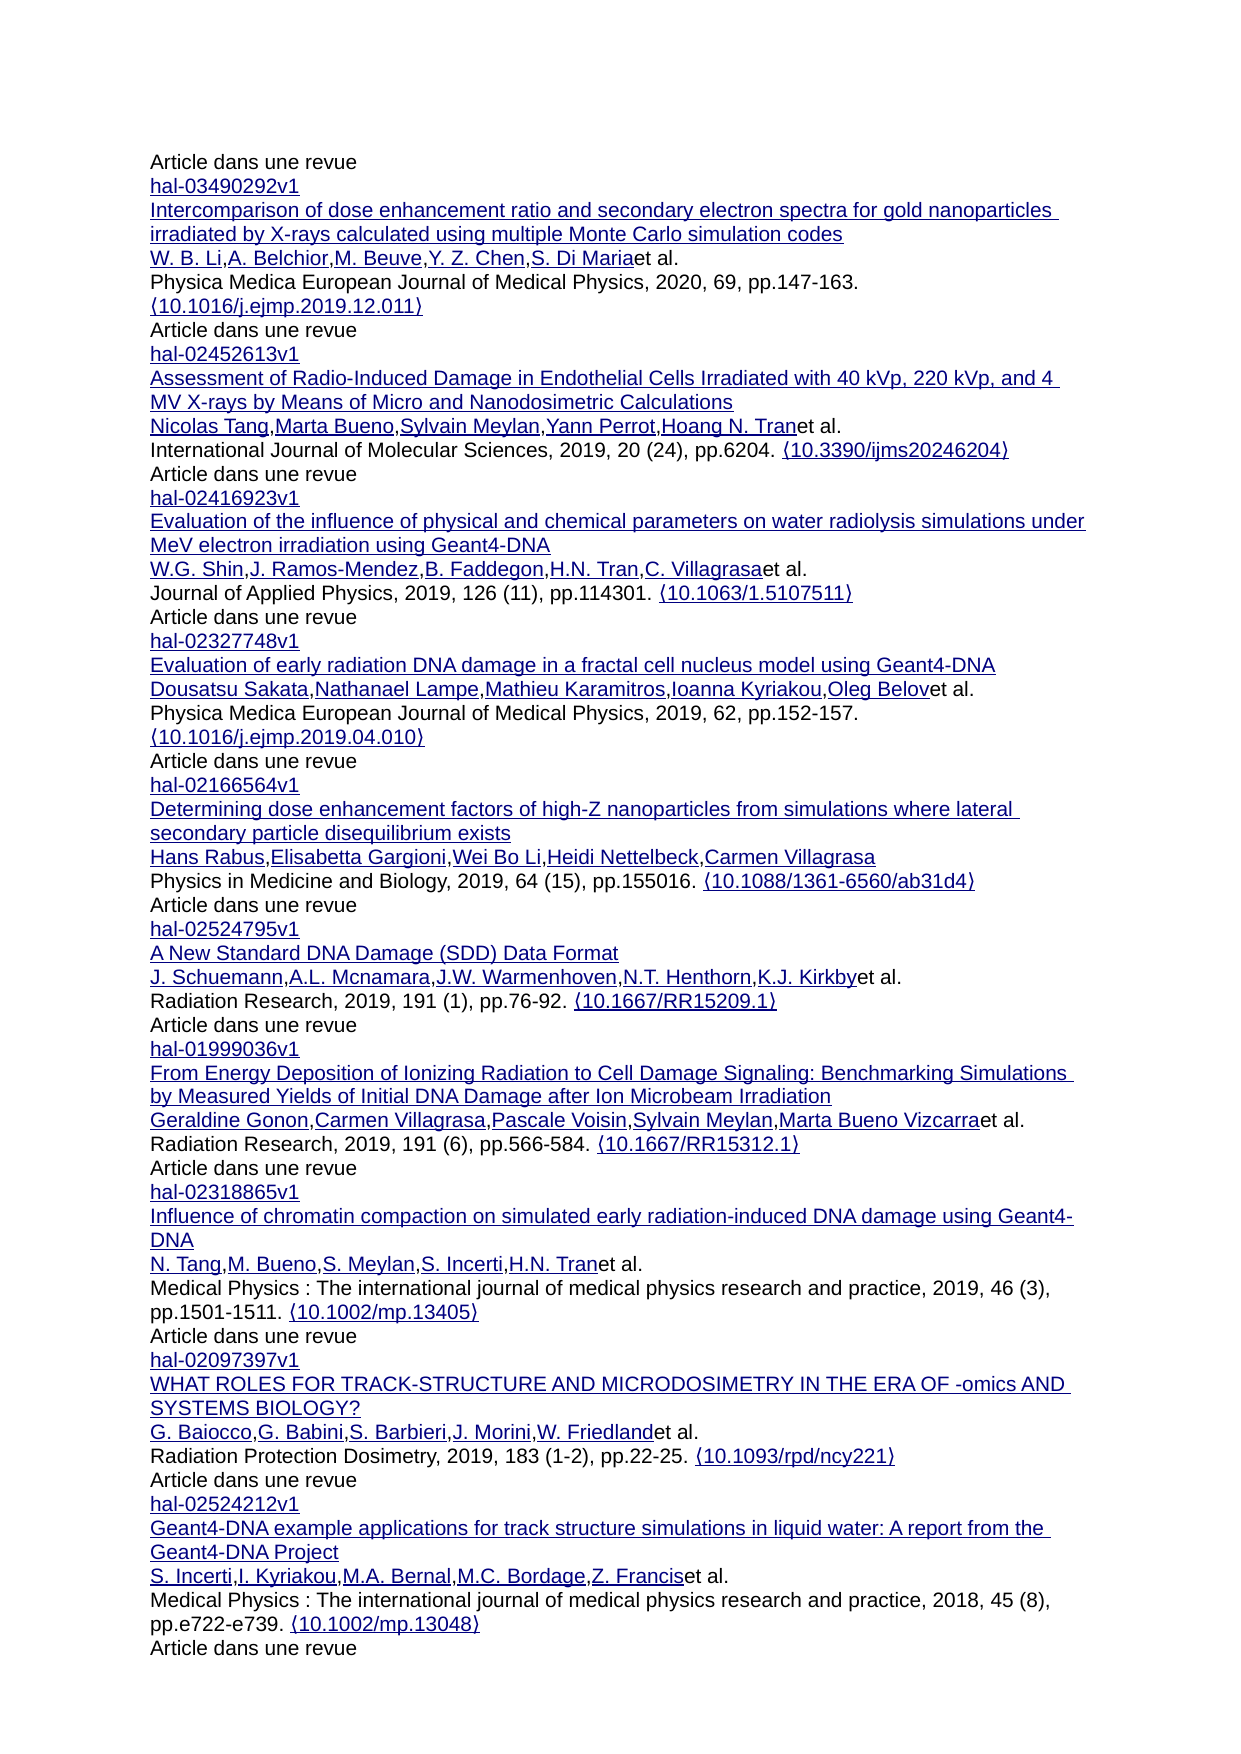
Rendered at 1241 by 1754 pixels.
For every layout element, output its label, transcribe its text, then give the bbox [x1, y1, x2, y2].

table_cell From Energy Deposition of Ionizing Radiation to Cell Damage Signaling: Benchmarking Simulations by Measured Yields of Initial DNA Damage after Ion Microbeam Irradiation Geraldine Gonon,Carmen Villagrasa,Pascale Voisin,Sylvain Meylan,Marta Bueno Vizcarraet al. Radiation Research, 2019, 191 (6), pp.566-584. ⟨10.1667/RR15312.1⟩ Article dans une revue hal-02318865v1 [150, 1060, 1090, 1204]
table_cell Evaluation of early radiation DNA damage in a fractal cell nucleus model using Geant4-DNA Dousatsu Sakata,Nathanael Lampe,Mathieu Karamitros,Ioanna Kyriakou,Oleg Belovet al. Physica Medica European Journal of Medical Physics, 2019, 62, pp.152-157. ⟨10.1016/j.ejmp.2019.04.010⟩ Article dans une revue hal-02166564v1 [150, 653, 1090, 797]
table_cell Influence of chromatin compaction on simulated early radiation-induced DNA damage using Geant4-DNA N. Tang,M. Bueno,S. Meylan,S. Incerti,H.N. Tranet al. Medical Physics : The international journal of medical physics research and practice, 2019, 46 (3), pp.1501-1511. ⟨10.1002/mp.13405⟩ Article dans une revue hal-02097397v1 [150, 1204, 1090, 1372]
table_cell Intercomparison of dose enhancement ratio and secondary electron spectra for gold nanoparticles irradiated by X-rays calculated using multiple Monte Carlo simulation codes W. B. Li,A. Belchior,M. Beuve,Y. Z. Chen,S. Di Mariaet al. Physica Medica European Journal of Medical Physics, 2020, 69, pp.147-163. ⟨10.1016/j.ejmp.2019.12.011⟩ Article dans une revue hal-02452613v1 [150, 198, 1090, 366]
table_cell Determining dose enhancement factors of high-Z nanoparticles from simulations where lateral secondary particle disequilibrium exists Hans Rabus,Elisabetta Gargioni,Wei Bo Li,Heidi Nettelbeck,Carmen Villagrasa Physics in Medicine and Biology, 2019, 64 (15), pp.155016. ⟨10.1088/1361-6560/ab31d4⟩ Article dans une revue hal-02524795v1 [150, 797, 1090, 941]
table_cell Evaluation of the influence of physical and chemical parameters on water radiolysis simulations under MeV electron irradiation using Geant4-DNA W.G. Shin,J. Ramos-Mendez,B. Faddegon,H.N. Tran,C. Villagrasaet al. Journal of Applied Physics, 2019, 126 (11), pp.114301. ⟨10.1063/1.5107511⟩ Article dans une revue hal-02327748v1 [150, 509, 1090, 653]
table_cell Geant4-DNA example applications for track structure simulations in liquid water: A report from the Geant4-DNA Project S. Incerti,I. Kyriakou,M.A. Bernal,M.C. Bordage,Z. Franciset al. Medical Physics : The international journal of medical physics research and practice, 2018, 45 (8), pp.e722-e739. ⟨10.1002/mp.13048⟩ Article dans une revue [150, 1516, 1090, 1659]
table_cell Assessment of Radio-Induced Damage in Endothelial Cells Irradiated with 40 kVp, 220 kVp, and 4 MV X-rays by Means of Micro and Nanodosimetric Calculations Nicolas Tang,Marta Bueno,Sylvain Meylan,Yann Perrot,Hoang N. Tranet al. International Journal of Molecular Sciences, 2019, 20 (24), pp.6204. ⟨10.3390/ijms20246204⟩ Article dans une revue hal-02416923v1 [150, 366, 1090, 509]
table_cell WHAT ROLES FOR TRACK-STRUCTURE AND MICRODOSIMETRY IN THE ERA OF -omics AND SYSTEMS BIOLOGY? G. Baiocco,G. Babini,S. Barbieri,J. Morini,W. Friedlandet al. Radiation Protection Dosimetry, 2019, 183 (1-2), pp.22-25. ⟨10.1093/rpd/ncy221⟩ Article dans une revue hal-02524212v1 [150, 1372, 1090, 1516]
table_cell A New Standard DNA Damage (SDD) Data Format J. Schuemann,A.L. Mcnamara,J.W. Warmenhoven,N.T. Henthorn,K.J. Kirkbyet al. Radiation Research, 2019, 191 (1), pp.76-92. ⟨10.1667/RR15209.1⟩ Article dans une revue hal-01999036v1 [150, 941, 1090, 1060]
table_cell Article dans une revue hal-03490292v1 [150, 150, 1090, 198]
